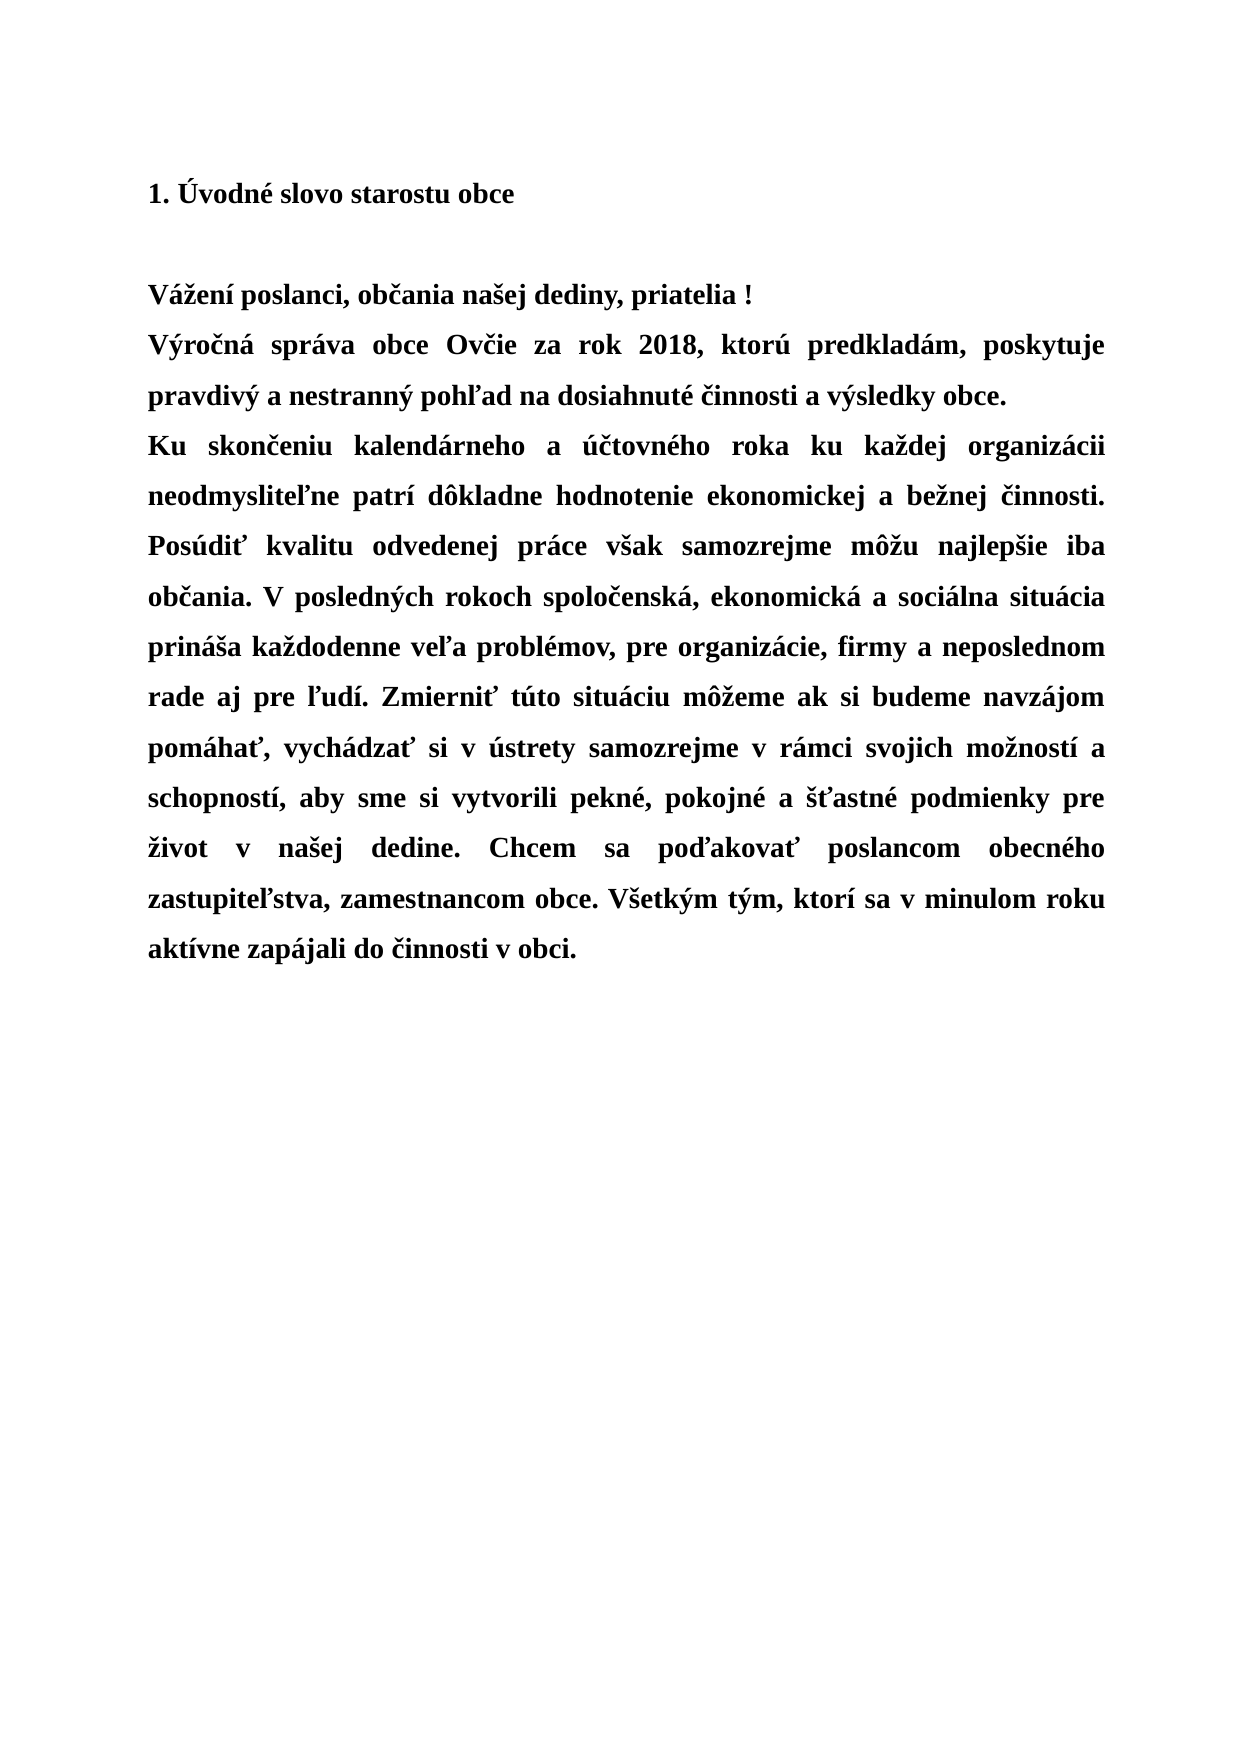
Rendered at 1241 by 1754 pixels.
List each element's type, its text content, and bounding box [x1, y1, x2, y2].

list Úvodné slovo starostu obce [148, 176, 1106, 210]
text Ku skončeniu kalendárneho a účtovného roka ku každej organizácii neodmysliteľne patrí dôkladne hodnotenie ekonomickej a bežnej činnosti. Posúdiť kvalitu odvedenej práce však samozrejme môžu najlepšie iba občania. V posledných rokoch spoločenská, ekonomická a sociálna situácia prináša každodenne veľa problémov, pre organizácie, firmy a neposlednom rade aj pre ľudí. Zmierniť túto situáciu môžeme ak si budeme navzájom pomáhať, vychádzať si v ústrety samozrejme v rámci svojich možností a schopností, aby sme si vytvorili pekné, pokojné a šťastné podmienky pre život v našej dedine. Chcem sa poďakovať poslancom obecného zastupiteľstva, zamestnancom obce. Všetkým tým, ktorí sa v minulom roku aktívne zapájali do činnosti v obci. [148, 428, 1106, 964]
text Vážení poslanci, občania našej dediny, priatelia ! [148, 277, 1106, 311]
text Výročná správa obce Ovčie za rok 2018, ktorú predkladám, poskytuje pravdivý a nestranný pohľad na dosiahnuté činnosti a výsledky obce. [148, 327, 1106, 411]
